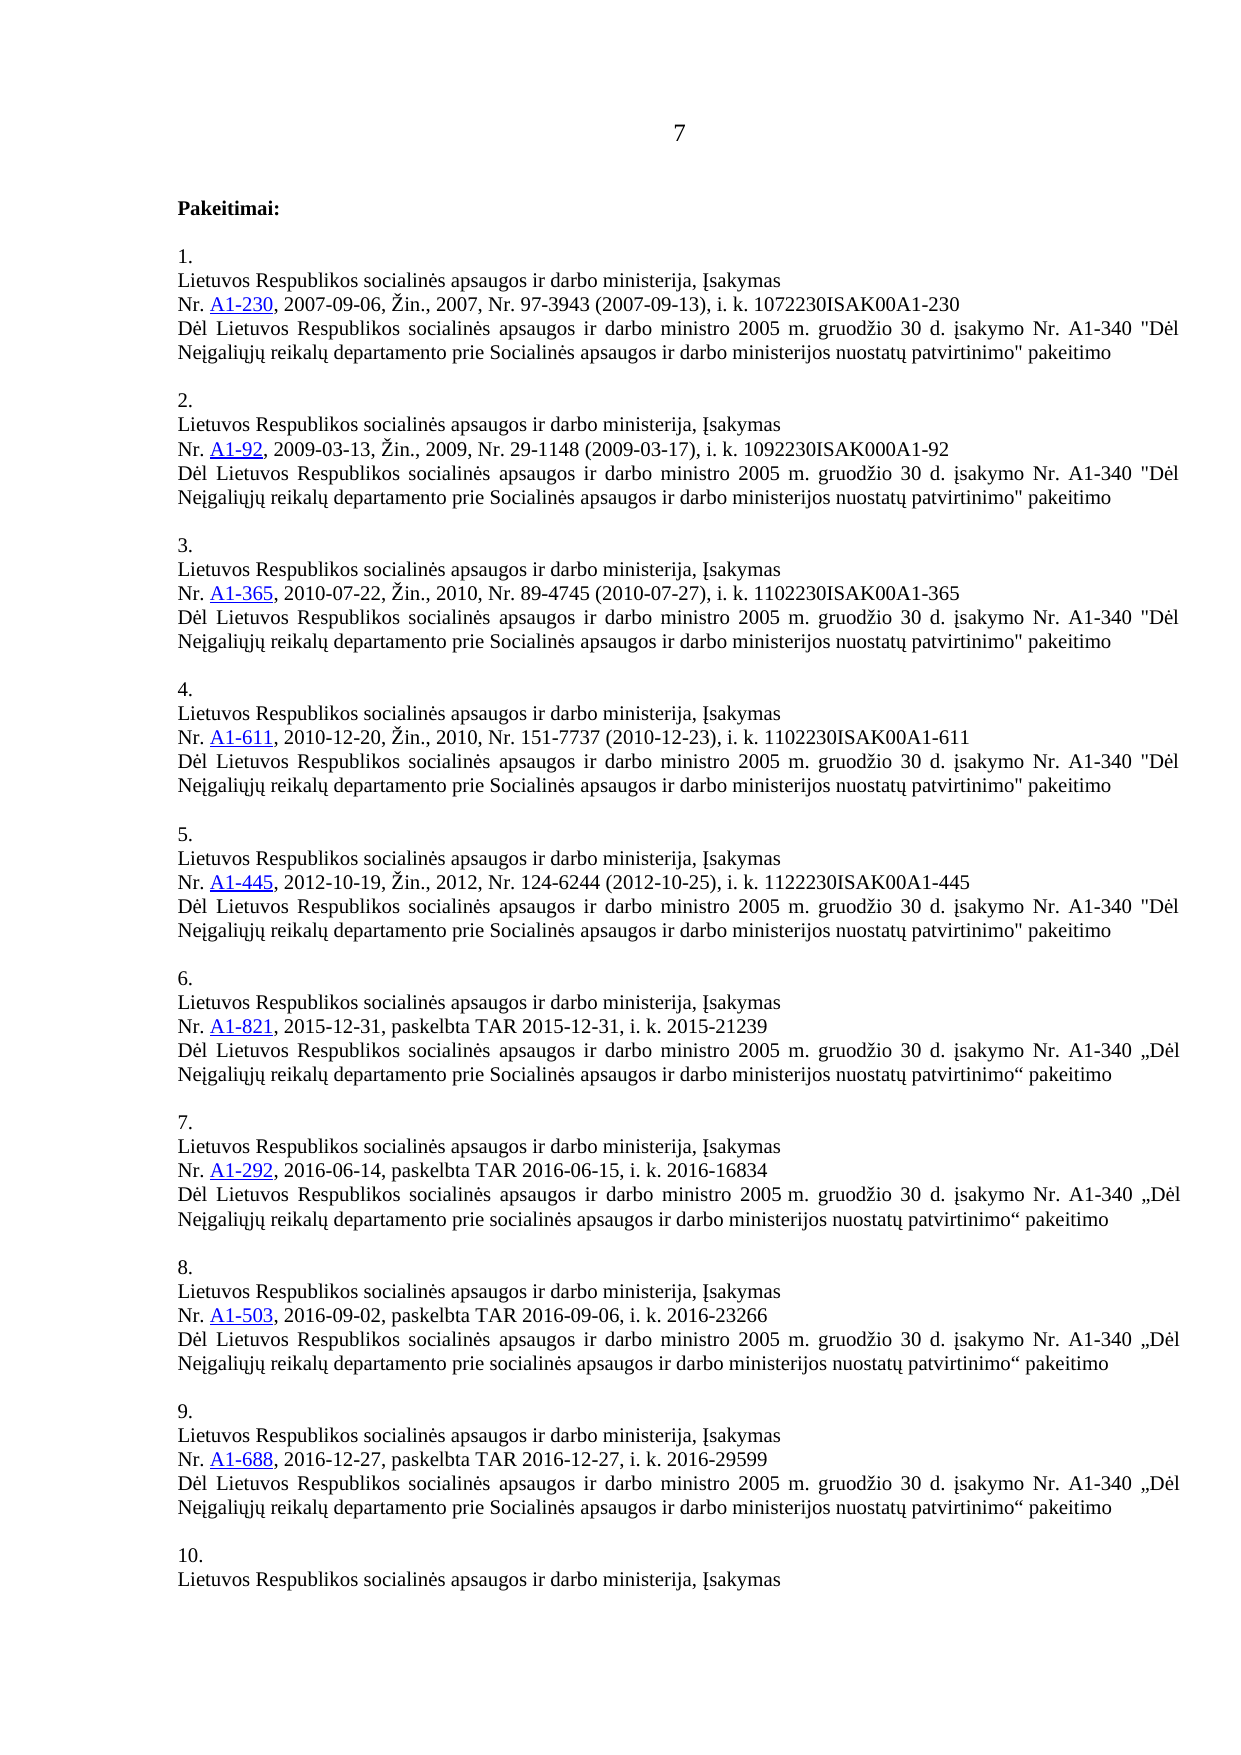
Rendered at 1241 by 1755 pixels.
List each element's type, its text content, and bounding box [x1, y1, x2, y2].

text Lietuvos Respublikos socialinės apsaugos ir darbo ministerija, Įsakymas [177, 1423, 1181, 1447]
text 8. [177, 1254, 1181, 1279]
text 10. [177, 1543, 1181, 1567]
text Pakeitimai: [177, 196, 1181, 220]
text Nr. A1-688, 2016-12-27, paskelbta TAR 2016-12-27, i. k. 2016-29599 [177, 1447, 1181, 1471]
text Dėl Lietuvos Respublikos socialinės apsaugos ir darbo ministro 2005 m. gruodžio 30 d. įsakymo Nr. A1-340 "Dėl Neįgaliųjų reikalų departamento prie Socialinės apsaugos ir darbo ministerijos nuostatų patvirtinimo" pakeitimo [177, 894, 1181, 942]
text Dėl Lietuvos Respublikos socialinės apsaugos ir darbo ministro 2005 m. gruodžio 30 d. įsakymo Nr. A1-340 „Dėl Neįgaliųjų reikalų departamento prie socialinės apsaugos ir darbo ministerijos nuostatų patvirtinimo“ pakeitimo [177, 1182, 1181, 1231]
text 2. [177, 388, 1181, 412]
text 7. [177, 1110, 1181, 1134]
text Lietuvos Respublikos socialinės apsaugos ir darbo ministerija, Įsakymas [177, 990, 1181, 1014]
text Dėl Lietuvos Respublikos socialinės apsaugos ir darbo ministro 2005 m. gruodžio 30 d. įsakymo Nr. A1-340 "Dėl Neįgaliųjų reikalų departamento prie Socialinės apsaugos ir darbo ministerijos nuostatų patvirtinimo" pakeitimo [177, 316, 1181, 364]
text 6. [177, 966, 1181, 990]
text 9. [177, 1399, 1181, 1423]
text Lietuvos Respublikos socialinės apsaugos ir darbo ministerija, Įsakymas [177, 1134, 1181, 1158]
text Nr. A1-292, 2016-06-14, paskelbta TAR 2016-06-15, i. k. 2016-16834 [177, 1158, 1181, 1182]
text Dėl Lietuvos Respublikos socialinės apsaugos ir darbo ministro 2005 m. gruodžio 30 d. įsakymo Nr. A1-340 "Dėl Neįgaliųjų reikalų departamento prie Socialinės apsaugos ir darbo ministerijos nuostatų patvirtinimo" pakeitimo [177, 461, 1181, 509]
text 1. [177, 244, 1181, 268]
text Dėl Lietuvos Respublikos socialinės apsaugos ir darbo ministro 2005 m. gruodžio 30 d. įsakymo Nr. A1-340 „Dėl Neįgaliųjų reikalų departamento prie socialinės apsaugos ir darbo ministerijos nuostatų patvirtinimo“ pakeitimo [177, 1327, 1181, 1375]
text Dėl Lietuvos Respublikos socialinės apsaugos ir darbo ministro 2005 m. gruodžio 30 d. įsakymo Nr. A1-340 „Dėl Neįgaliųjų reikalų departamento prie Socialinės apsaugos ir darbo ministerijos nuostatų patvirtinimo“ pakeitimo [177, 1038, 1181, 1086]
text Lietuvos Respublikos socialinės apsaugos ir darbo ministerija, Įsakymas [177, 557, 1181, 581]
text Nr. A1-445, 2012-10-19, Žin., 2012, Nr. 124-6244 (2012-10-25), i. k. 1122230ISAK00A1-445 [177, 869, 1181, 894]
text Nr. A1-92, 2009-03-13, Žin., 2009, Nr. 29-1148 (2009-03-17), i. k. 1092230ISAK000A1-92 [177, 436, 1181, 461]
text Dėl Lietuvos Respublikos socialinės apsaugos ir darbo ministro 2005 m. gruodžio 30 d. įsakymo Nr. A1-340 "Dėl Neįgaliųjų reikalų departamento prie Socialinės apsaugos ir darbo ministerijos nuostatų patvirtinimo" pakeitimo [177, 605, 1181, 653]
text Lietuvos Respublikos socialinės apsaugos ir darbo ministerija, Įsakymas [177, 1279, 1181, 1303]
text Dėl Lietuvos Respublikos socialinės apsaugos ir darbo ministro 2005 m. gruodžio 30 d. įsakymo Nr. A1-340 „Dėl Neįgaliųjų reikalų departamento prie Socialinės apsaugos ir darbo ministerijos nuostatų patvirtinimo“ pakeitimo [177, 1471, 1181, 1519]
text Nr. A1-611, 2010-12-20, Žin., 2010, Nr. 151-7737 (2010-12-23), i. k. 1102230ISAK00A1-611 [177, 725, 1181, 749]
text Nr. A1-365, 2010-07-22, Žin., 2010, Nr. 89-4745 (2010-07-27), i. k. 1102230ISAK00A1-365 [177, 581, 1181, 605]
text 5. [177, 821, 1181, 846]
text 4. [177, 677, 1181, 701]
text Lietuvos Respublikos socialinės apsaugos ir darbo ministerija, Įsakymas [177, 268, 1181, 292]
text Lietuvos Respublikos socialinės apsaugos ir darbo ministerija, Įsakymas [177, 412, 1181, 436]
text Lietuvos Respublikos socialinės apsaugos ir darbo ministerija, Įsakymas [177, 1567, 1181, 1591]
text Nr. A1-503, 2016-09-02, paskelbta TAR 2016-09-06, i. k. 2016-23266 [177, 1303, 1181, 1327]
text Nr. A1-230, 2007-09-06, Žin., 2007, Nr. 97-3943 (2007-09-13), i. k. 1072230ISAK00A1-230 [177, 292, 1181, 316]
text Lietuvos Respublikos socialinės apsaugos ir darbo ministerija, Įsakymas [177, 701, 1181, 725]
text Lietuvos Respublikos socialinės apsaugos ir darbo ministerija, Įsakymas [177, 846, 1181, 869]
text Nr. A1-821, 2015-12-31, paskelbta TAR 2015-12-31, i. k. 2015-21239 [177, 1014, 1181, 1038]
text 3. [177, 533, 1181, 557]
text Dėl Lietuvos Respublikos socialinės apsaugos ir darbo ministro 2005 m. gruodžio 30 d. įsakymo Nr. A1-340 "Dėl Neįgaliųjų reikalų departamento prie Socialinės apsaugos ir darbo ministerijos nuostatų patvirtinimo" pakeitimo [177, 749, 1181, 797]
